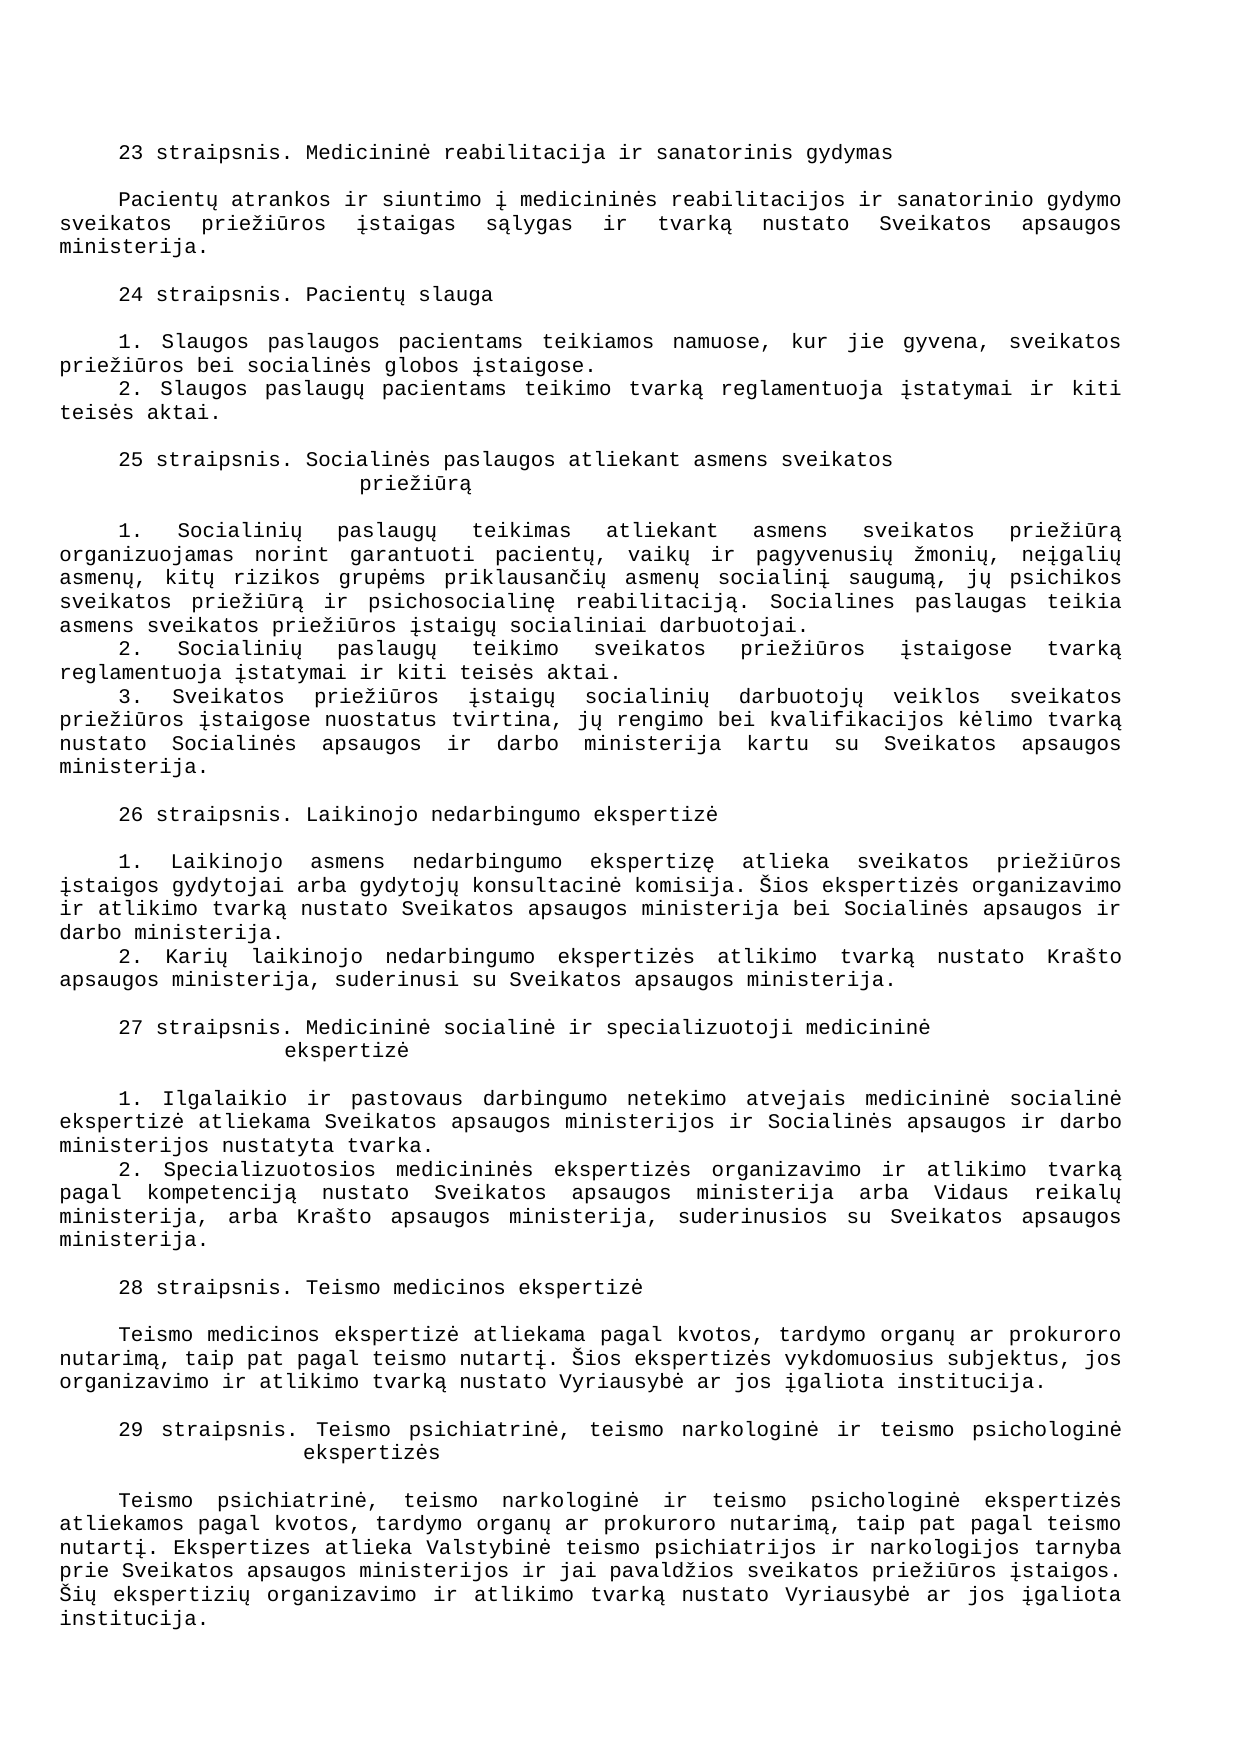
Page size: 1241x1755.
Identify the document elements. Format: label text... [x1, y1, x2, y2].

text Teismo medicinos ekspertizė atliekama pagal kvotos, tardymo organų ar prokuroro nutarimą, taip pat pagal teismo nutartį. Šios ekspertizės vykdomuosius subjektus, jos organizavimo ir atlikimo tvarką nustato Vyriausybė ar jos įgaliota institucija. [59, 1324, 1122, 1395]
text 28 straipsnis. Teismo medicinos ekspertizė [59, 1277, 1122, 1300]
text Pacientų atrankos ir siuntimo į medicininės reabilitacijos ir sanatorinio gydymo sveikatos priežiūros įstaigas sąlygas ir tvarką nustato Sveikatos apsaugos ministerija. [59, 189, 1122, 260]
text ekspertizė [59, 1040, 1122, 1064]
text 2. Slaugos paslaugų pacientams teikimo tvarką reglamentuoja įstatymai ir kiti teisės aktai. [59, 378, 1122, 426]
text 26 straipsnis. Laikinojo nedarbingumo ekspertizė [59, 804, 1122, 827]
text 24 straipsnis. Pacientų slauga [59, 284, 1122, 307]
text 1. Laikinojo asmens nedarbingumo ekspertizę atlieka sveikatos priežiūros įstaigos gydytojai arba gydytojų konsultacinė komisija. Šios ekspertizės organizavimo ir atlikimo tvarką nustato Sveikatos apsaugos ministerija bei Socialinės apsaugos ir darbo ministerija. [59, 851, 1122, 946]
text 1. Ilgalaikio ir pastovaus darbingumo netekimo atvejais medicininė socialinė ekspertizė atliekama Sveikatos apsaugos ministerijos ir Socialinės apsaugos ir darbo ministerijos nustatyta tvarka. [59, 1088, 1122, 1158]
text 2. Karių laikinojo nedarbingumo ekspertizės atlikimo tvarką nustato Krašto apsaugos ministerija, suderinusi su Sveikatos apsaugos ministerija. [59, 946, 1122, 993]
text 25 straipsnis. Socialinės paslaugos atliekant asmens sveikatos [59, 449, 1122, 473]
text 1. Socialinių paslaugų teikimas atliekant asmens sveikatos priežiūrą organizuojamas norint garantuoti pacientų, vaikų ir pagyvenusių žmonių, neįgalių asmenų, kitų rizikos grupėms priklausančių asmenų socialinį saugumą, jų psichikos sveikatos priežiūrą ir psichosocialinę reabilitaciją. Socialines paslaugas teikia asmens sveikatos priežiūros įstaigų socialiniai darbuotojai. [59, 520, 1122, 638]
text 23 straipsnis. Medicininė reabilitacija ir sanatorinis gydymas [59, 142, 1122, 165]
text 1. Slaugos paslaugos pacientams teikiamos namuose, kur jie gyvena, sveikatos priežiūros bei socialinės globos įstaigose. [59, 331, 1122, 378]
text 3. Sveikatos priežiūros įstaigų socialinių darbuotojų veiklos sveikatos priežiūros įstaigose nuostatus tvirtina, jų rengimo bei kvalifikacijos kėlimo tvarką nustato Socialinės apsaugos ir darbo ministerija kartu su Sveikatos apsaugos ministerija. [59, 686, 1122, 780]
text 2. Specializuotosios medicininės ekspertizės organizavimo ir atlikimo tvarką pagal kompetenciją nustato Sveikatos apsaugos ministerija arba Vidaus reikalų ministerija, arba Krašto apsaugos ministerija, suderinusios su Sveikatos apsaugos ministerija. [59, 1158, 1122, 1253]
text Teismo psichiatrinė, teismo narkologinė ir teismo psichologinė ekspertizės atliekamos pagal kvotos, tardymo organų ar prokuroro nutarimą, taip pat pagal teismo nutartį. Ekspertizes atlieka Valstybinė teismo psichiatrijos ir narkologijos tarnyba prie Sveikatos apsaugos ministerijos ir jai pavaldžios sveikatos priežiūros įstaigos. Šių ekspertizių organizavimo ir atlikimo tvarką nustato Vyriausybė ar jos įgaliota institucija. [59, 1489, 1122, 1631]
text 27 straipsnis. Medicininė socialinė ir specializuotoji medicininė [59, 1017, 1122, 1040]
text 29 straipsnis. Teismo psichiatrinė, teismo narkologinė ir teismo psichologinė ekspertizės [118, 1419, 1122, 1466]
text priežiūrą [59, 473, 1122, 496]
text 2. Socialinių paslaugų teikimo sveikatos priežiūros įstaigose tvarką reglamentuoja įstatymai ir kiti teisės aktai. [59, 638, 1122, 686]
